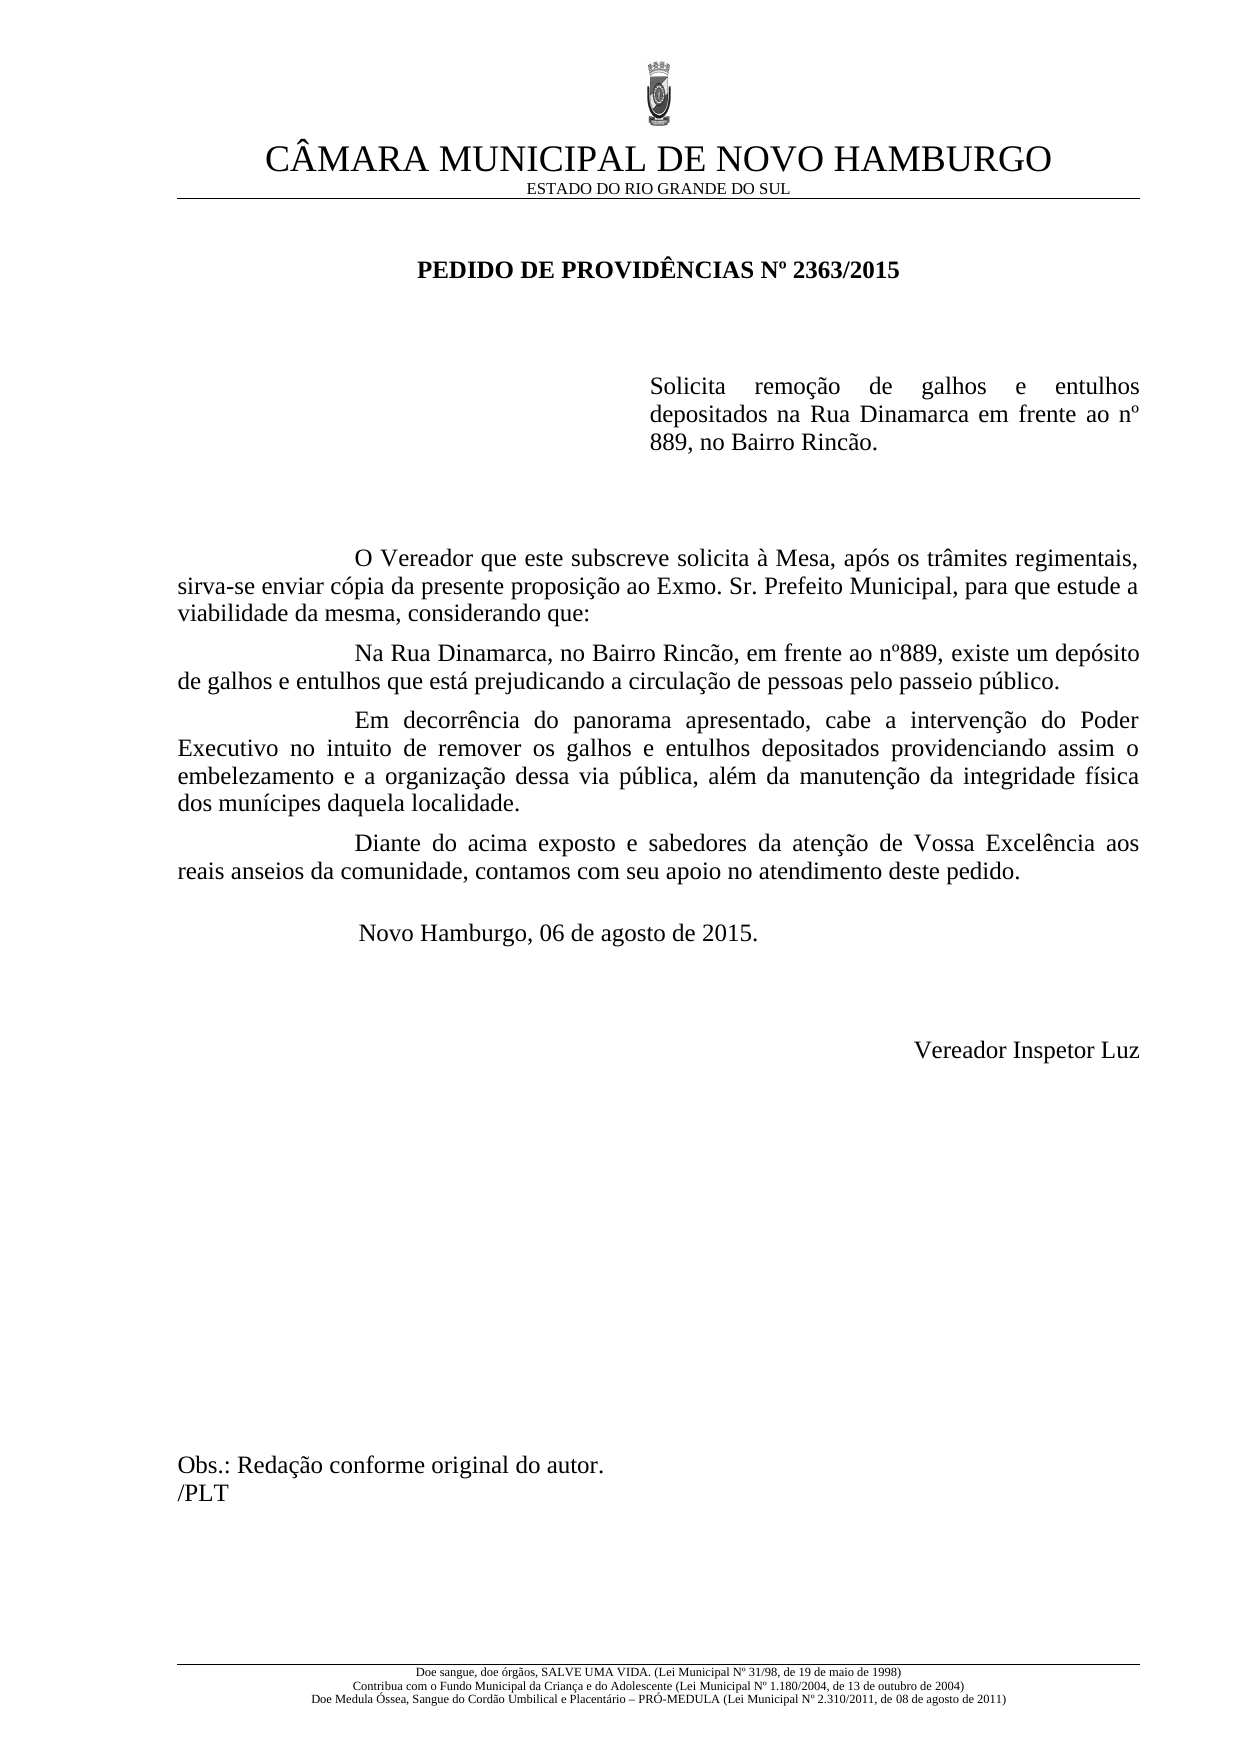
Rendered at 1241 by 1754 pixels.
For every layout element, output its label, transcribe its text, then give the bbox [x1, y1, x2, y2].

text O Vereador que este subscreve solicita à Mesa, após os trâmites regimentais, sirva-se enviar cópia da presente proposição ao Exmo. Sr. Prefeito Municipal, para que estude a viabilidade da mesma, considerando que: [177, 544, 1140, 627]
text Diante do acima exposto e sabedores da atenção de Vossa Excelência aos reais anseios da comunidade, contamos com seu apoio no atendimento deste pedido. [177, 829, 1140, 884]
text Solicita remoção de galhos e entulhos depositados na Rua Dinamarca em frente ao nº 889, no Bairro Rincão. [649, 372, 1140, 455]
text /PLT [177, 1479, 1140, 1507]
text Obs.: Redação conforme original do autor. [177, 1451, 1140, 1479]
text Em decorrência do panorama apresentado, cabe a intervenção do Poder Executivo no intuito de remover os galhos e entulhos depositados providenciando assim o embelezamento e a organização dessa via pública, além da manutenção da integridade física dos munícipes daquela localidade. [177, 706, 1140, 817]
text PEDIDO DE PROVIDÊNCIAS Nº 2363/2015 [177, 256, 1140, 284]
text Vereador Inspetor Luz [177, 1036, 1140, 1063]
text Novo Hamburgo, 06 de agosto de 2015. [177, 919, 1140, 947]
text Na Rua Dinamarca, no Bairro Rincão, em frente ao nº889, existe um depósito de galhos e entulhos que está prejudicando a circulação de pessoas pelo passeio público. [177, 639, 1140, 694]
